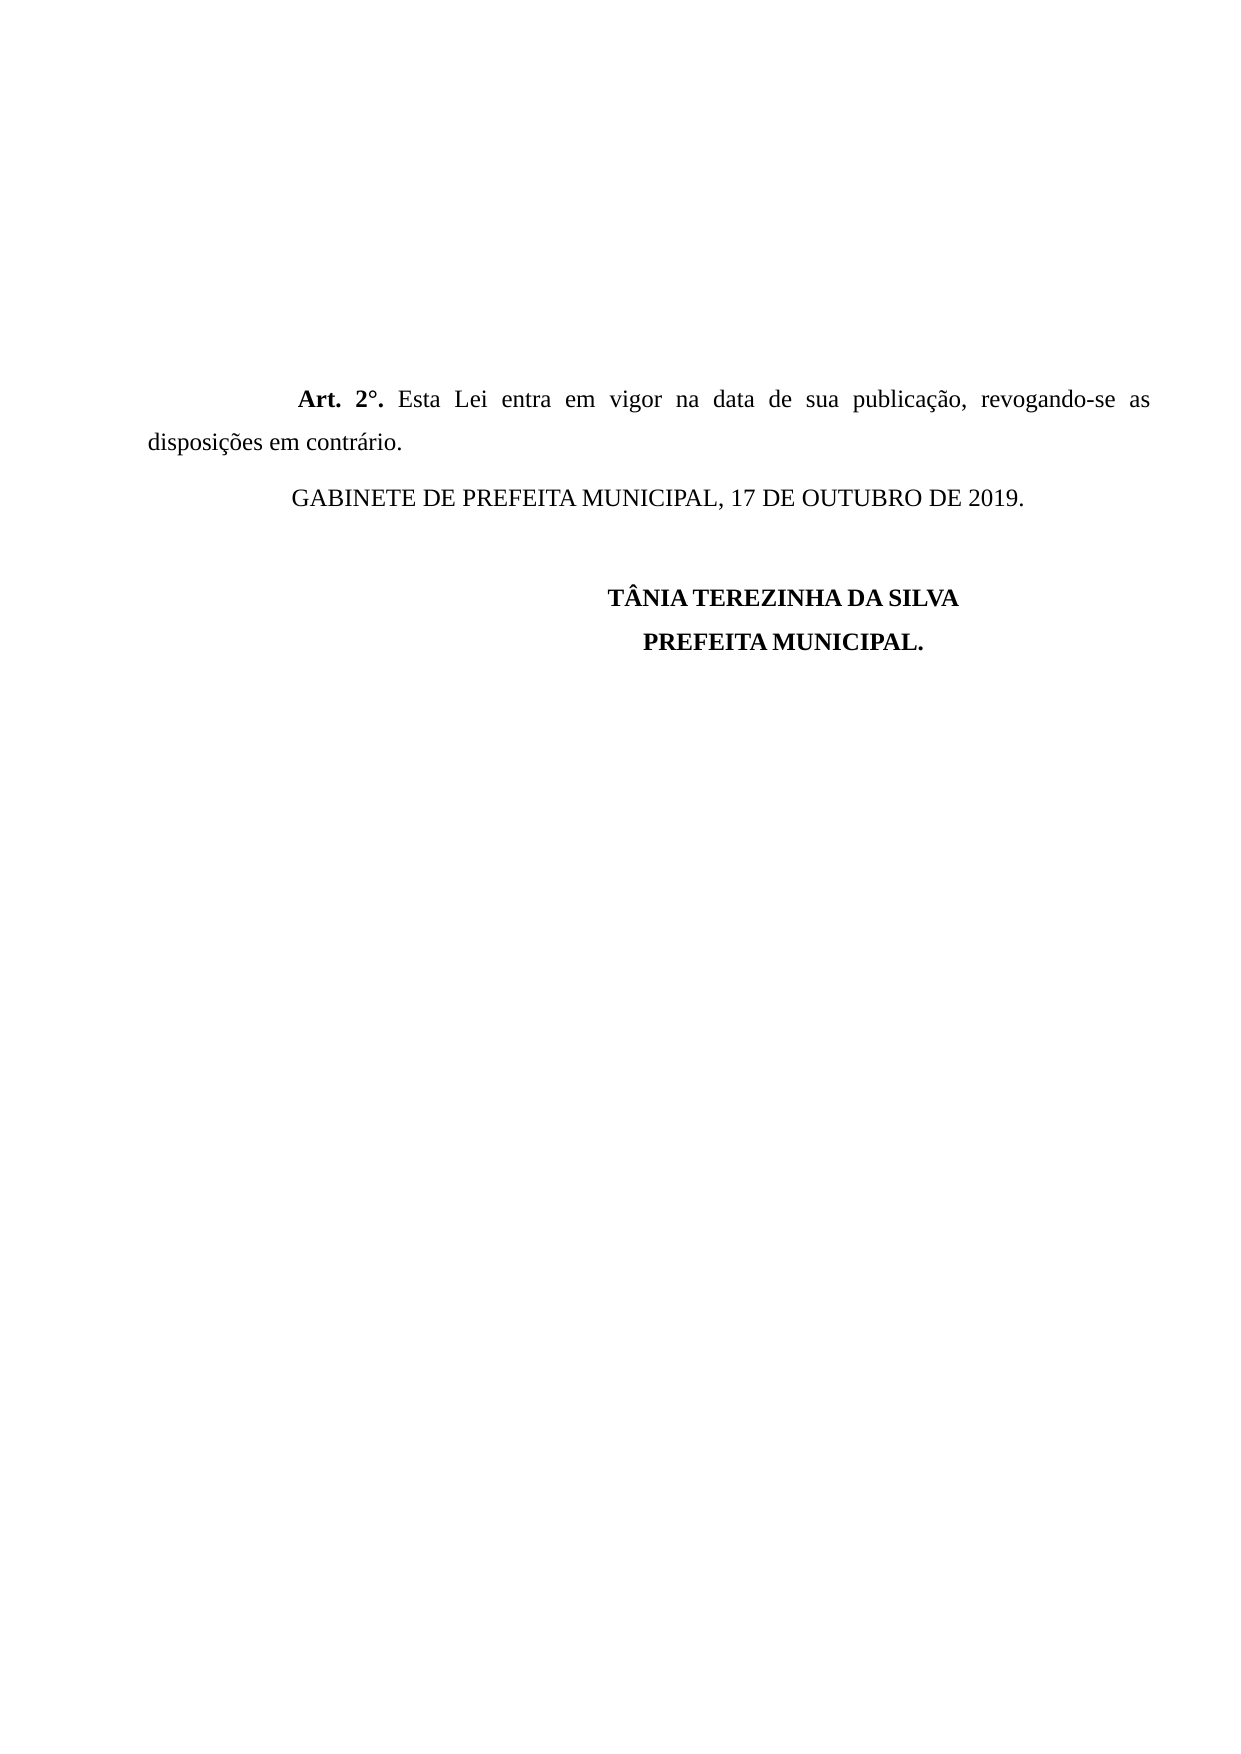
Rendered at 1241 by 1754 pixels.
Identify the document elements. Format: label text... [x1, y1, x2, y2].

table_header [140, 540, 537, 675]
text GABINETE DE PREFEITA MUNICIPAL, 17 DE OUTUBRO DE 2019. [148, 483, 1152, 511]
text Art. 2°. Esta Lei entra em vigor na data de sua publicação, revogando-se as disposições em contrário. [148, 384, 1152, 456]
table_header TÂNIA TEREZINHA DA SILVA PREFEITA MUNICIPAL. [537, 540, 1030, 675]
